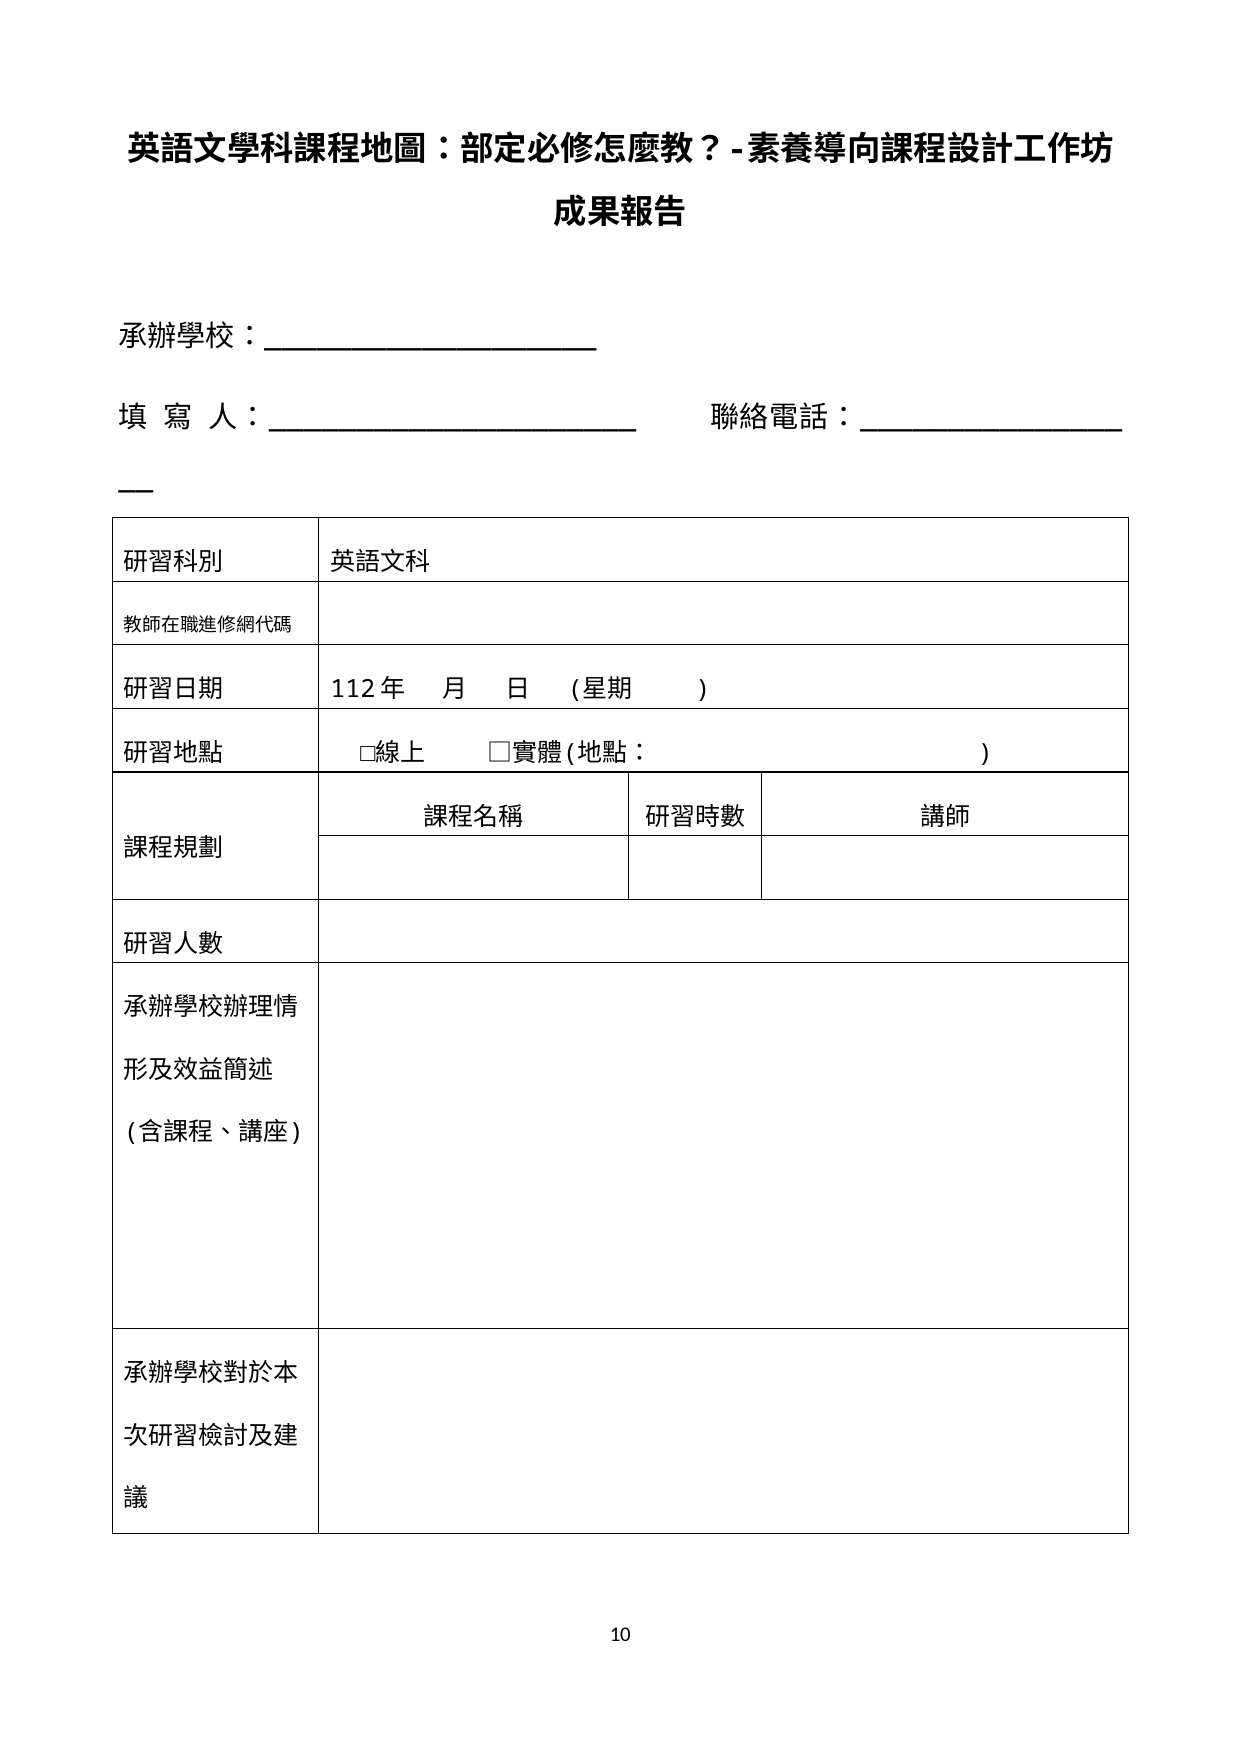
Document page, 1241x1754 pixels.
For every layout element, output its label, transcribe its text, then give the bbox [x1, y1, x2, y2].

table_cell 承辦學校對於本次研習檢討及建議 [113, 1329, 318, 1533]
table_cell 研習時數 [629, 773, 761, 835]
table_cell 研習日期 [113, 645, 318, 708]
table_cell 課程名稱 [319, 773, 628, 835]
text 成果報告 [118, 167, 1122, 230]
table_cell [319, 1329, 1128, 1533]
table_cell 112年 月 日 (星期 ) [319, 645, 1128, 708]
table_cell [762, 836, 1128, 898]
table_cell 研習地點 [113, 709, 318, 771]
table_cell 講師 [762, 773, 1128, 835]
table_cell [319, 836, 628, 898]
table_cell 承辦學校辦理情形及效益簡述(含課程、講座) [113, 963, 318, 1328]
table_cell [319, 963, 1128, 1328]
table_cell 教師在職進修網代碼 [113, 582, 318, 644]
table_header 研習科別 [113, 518, 318, 581]
table_cell [319, 900, 1128, 962]
table_cell [629, 836, 761, 898]
text 承辦學校：___________________ [118, 292, 1122, 355]
text 填 寫 人：_____________________ 聯絡電話：_________________ [118, 373, 1122, 498]
table_cell 課程規劃 [113, 773, 318, 898]
table_cell □線上 □實體(地點： ) [319, 709, 1128, 771]
text 英語文學科課程地圖：部定必修怎麼教？-素養導向課程設計工作坊 [118, 105, 1122, 167]
table_cell [319, 582, 1128, 644]
table_header 英語文科 [319, 518, 1128, 581]
table_cell 研習人數 [113, 900, 318, 962]
